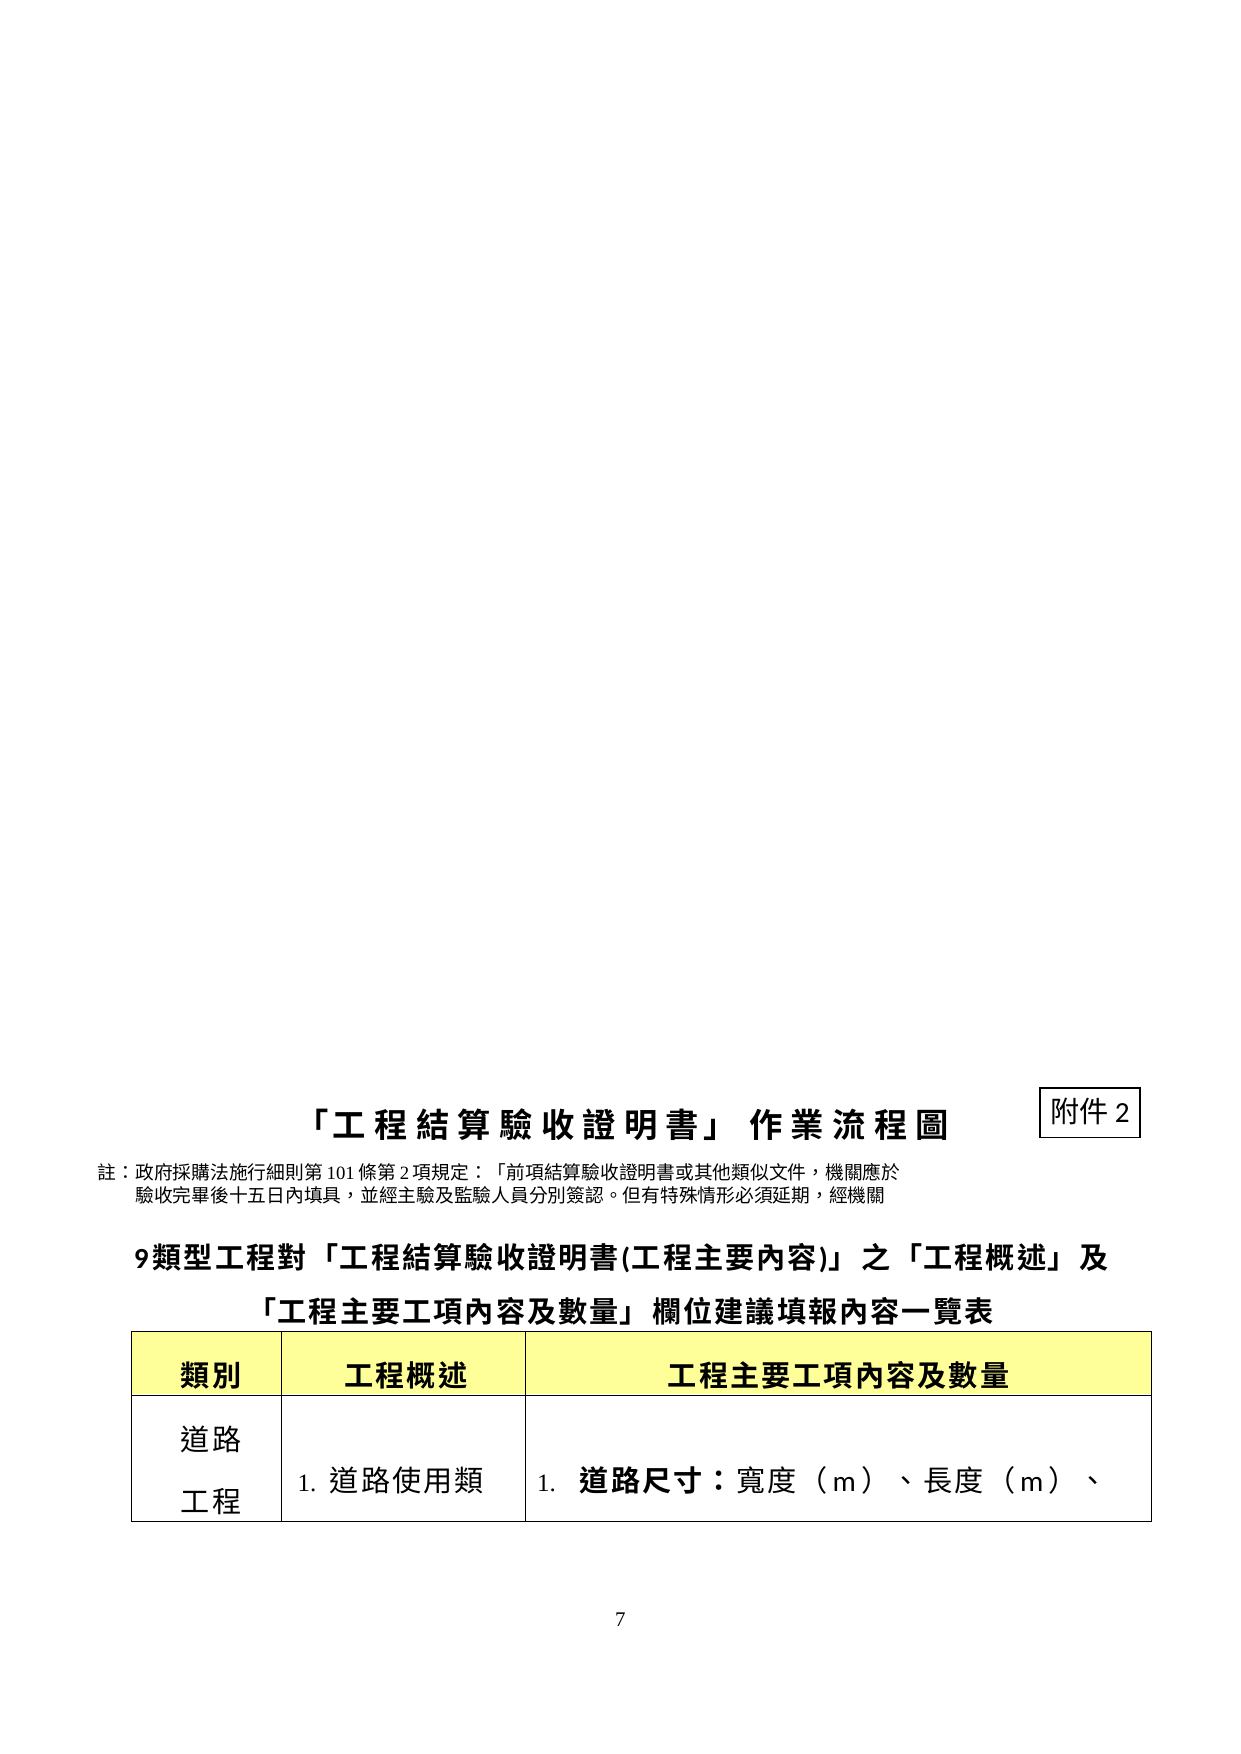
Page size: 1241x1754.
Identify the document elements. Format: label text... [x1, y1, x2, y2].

text 「工程結算驗收證明書」作業流程圖 [120, 1081, 1120, 1143]
text 附件2 [1041, 1089, 1139, 1131]
text 「工程結算驗收證明書」作業流程圖 [83, 1154, 916, 1213]
table_cell 道路尺寸：寬度（m）、長度（m）、厚度（cm） 路基改善：寬度（m）、長度（m）、厚度（cm） 土方工程：挖方(m3)、填方(m3) 邊坡工程： 護坡：高度(m)、長度(m)，面積(m2) 駁坎：高度(m)、長度(m)，面積(m2) 植生：高度(m)、長度(m)，面積(m2) 排水設施： 管涵：直徑(m)，長度(m) 箱涵：斷面尺寸(m)，長度(m) 其他排水設施(含地面及地下)：直徑(m)或斷面尺寸(m)、長度(m)。 [526, 1396, 1151, 1521]
text 9類型工程對「工程結算驗收證明書(工程主要內容)」之「工程概述」及「工程主要工項內容及數量」欄位建議填報內容一覽表 [120, 1206, 1120, 1331]
table_header 工程概述 [282, 1332, 525, 1394]
table_cell 道路 工程 [132, 1396, 281, 1521]
table_header 類別 [132, 1332, 281, 1394]
table_cell 道路使用類別(公路、市區道路、農路、部落聯絡道路、水防道路、林道、村里道路) 路面材料(瀝青混凝土路面、混凝土路面) 道路長度或里程數 道路型式(幾車道) 新闢道路、拓寬道路或道路養護工程 [282, 1396, 525, 1521]
table_header 工程主要工項內容及數量 [526, 1332, 1151, 1394]
text 註：政府採購法施行細則第101條第2項規定：「前項結算驗收證明書或其他類似文件，機關應於驗收完畢後十五日內填具，並經主驗及監驗人員分別簽認。但有特殊情形必須延期，經機關首長或其授權人員核准者，不在此限。」 [98, 1161, 901, 1206]
